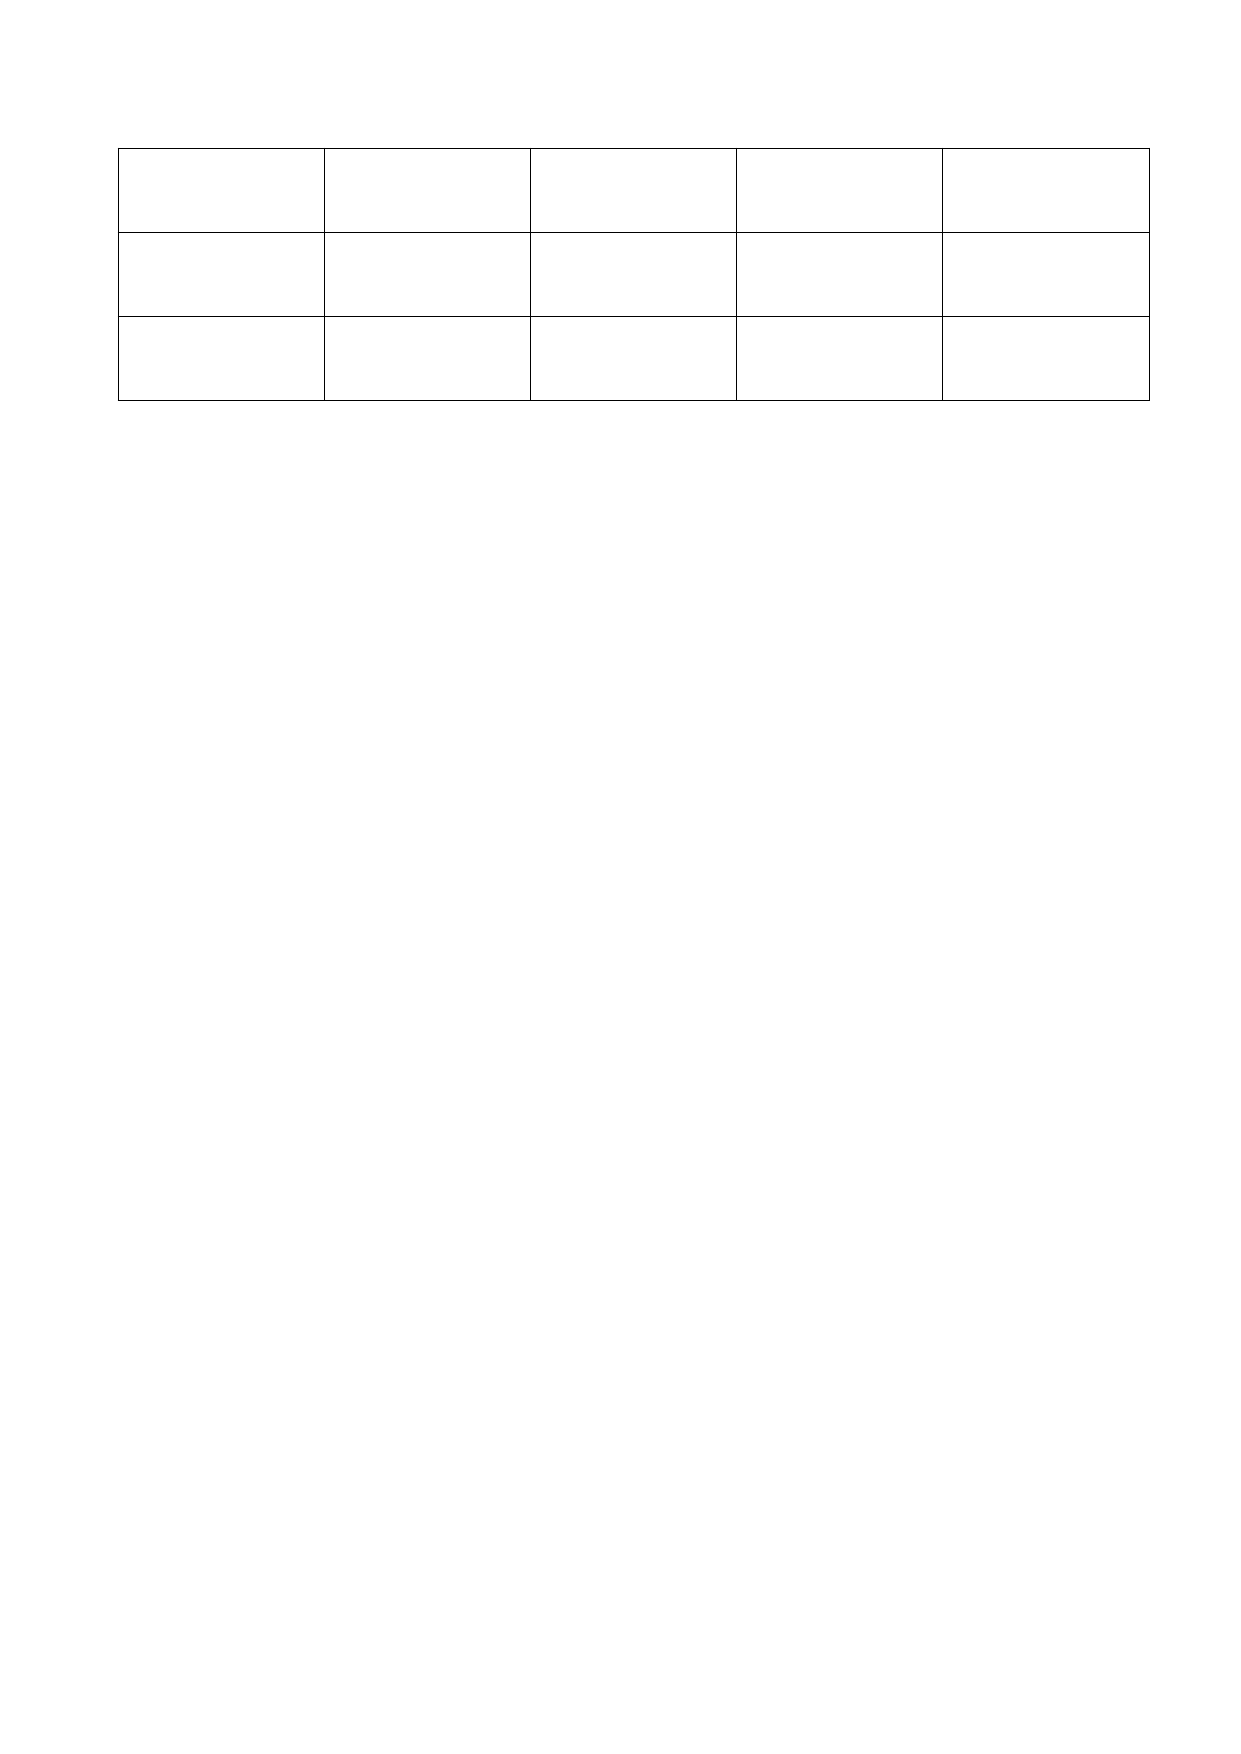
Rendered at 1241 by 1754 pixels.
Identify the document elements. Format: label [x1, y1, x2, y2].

table_cell [943, 233, 1149, 316]
table_cell [531, 233, 736, 316]
table_cell [737, 149, 942, 232]
table_cell [943, 317, 1149, 400]
table_cell [325, 149, 530, 232]
table_cell [737, 317, 942, 400]
table_cell [119, 233, 324, 316]
table_cell [325, 317, 530, 400]
table_cell [119, 317, 324, 400]
table_cell [943, 149, 1149, 232]
table_cell [531, 149, 736, 232]
table_cell [531, 317, 736, 400]
table_cell [119, 149, 324, 232]
table_cell [737, 233, 942, 316]
table_cell [325, 233, 530, 316]
